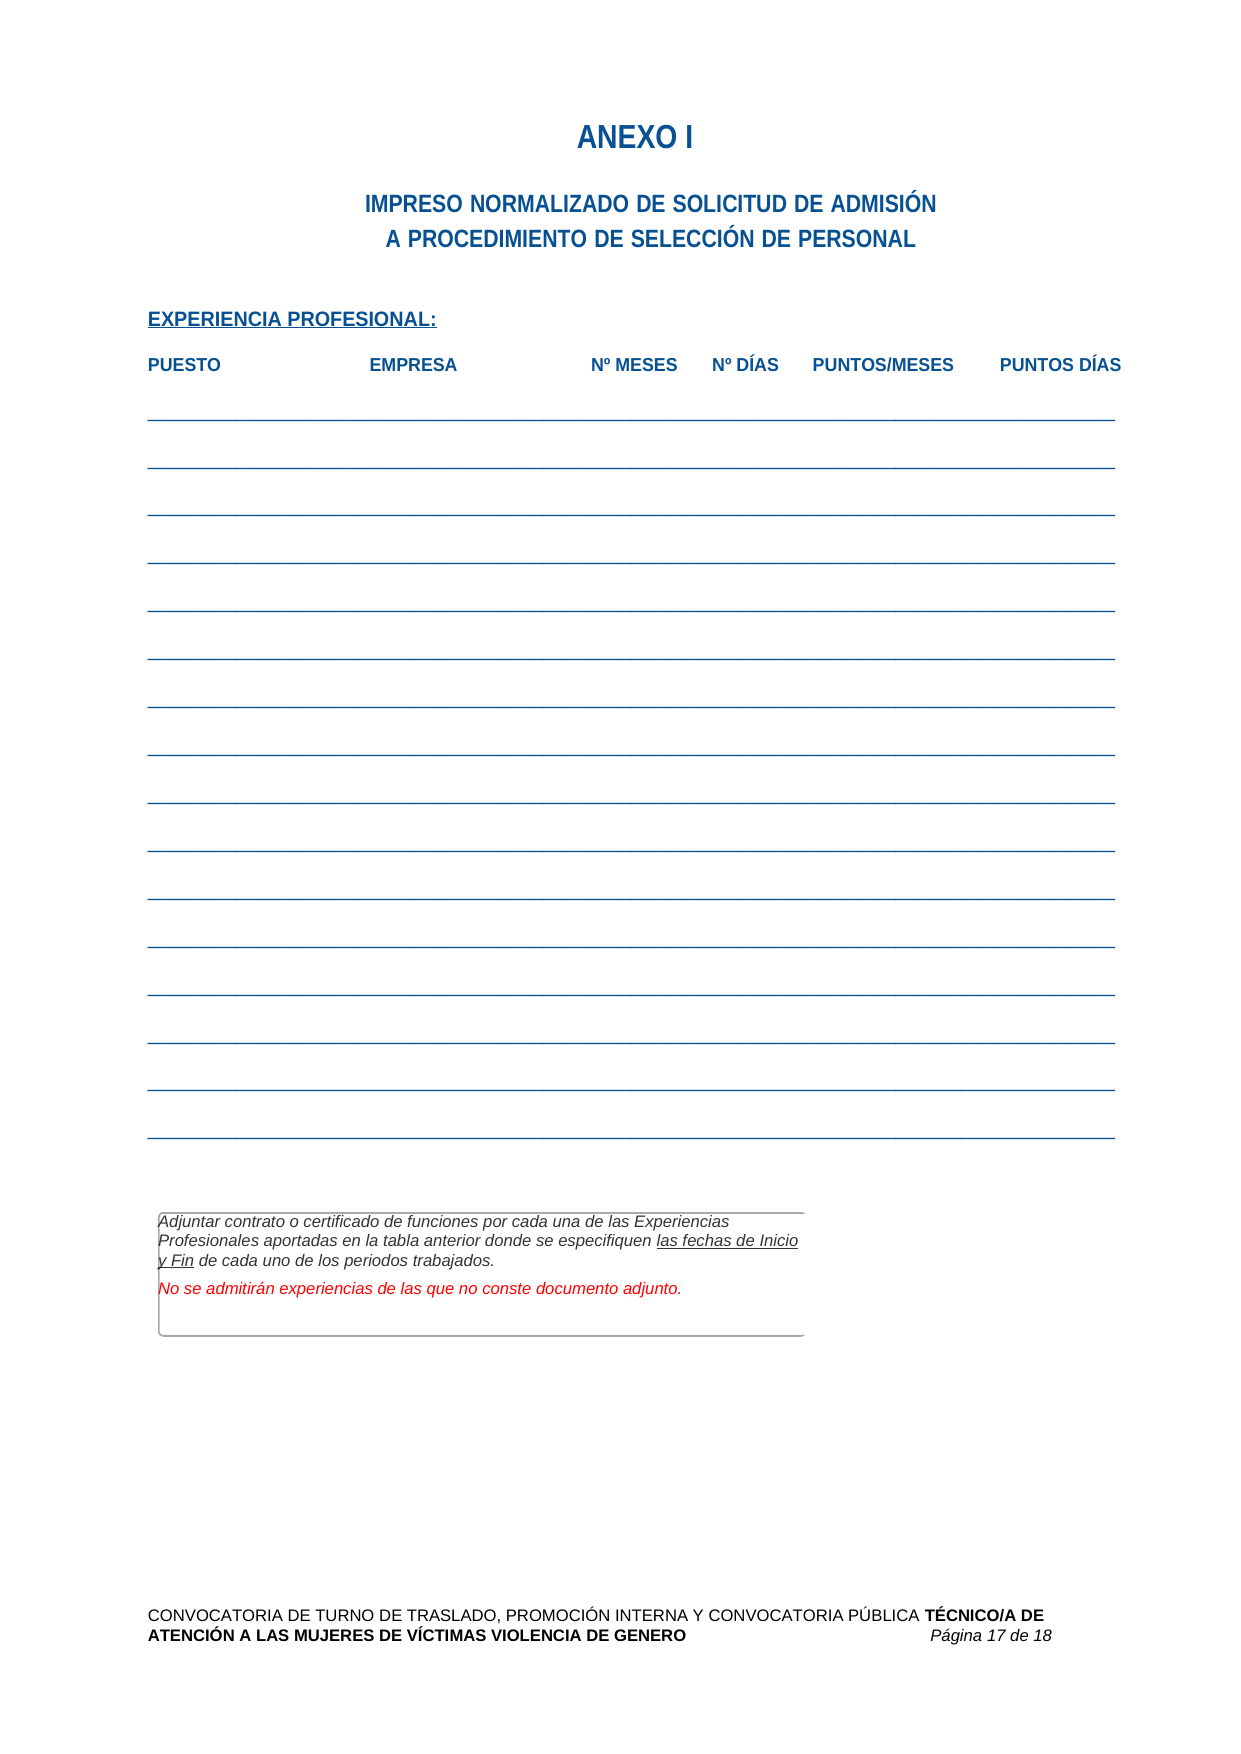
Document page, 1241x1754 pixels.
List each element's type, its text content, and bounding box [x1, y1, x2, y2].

text ________________________________________________________________________________________ [148, 829, 1122, 853]
subtitle IMPRESO NORMALIZADO DE SOLICITUD DE ADMISIÓN [196, 189, 1105, 218]
text PUESTO EMPRESA Nº MESES Nº DÍAS PUNTOS/MESES PUNTOS DÍAS [148, 354, 1122, 376]
text ________________________________________________________________________________________ [148, 972, 1122, 996]
text ________________________________________________________________________________________ [148, 781, 1122, 805]
text ________________________________________________________________________________________ [148, 445, 1122, 469]
text ________________________________________________________________________________________ [148, 1068, 1122, 1092]
text ________________________________________________________________________________________ [148, 541, 1122, 565]
text ________________________________________________________________________________________ [148, 1116, 1122, 1140]
subtitle A PROCEDIMIENTO DE SELECCIÓN DE PERSONAL [196, 224, 1105, 253]
text ________________________________________________________________________________________ [148, 589, 1122, 613]
text ________________________________________________________________________________________ [148, 493, 1122, 517]
text ________________________________________________________________________________________ [148, 685, 1122, 709]
text ANEXO I [148, 117, 1122, 156]
text EXPERIENCIA PROFESIONAL: [148, 306, 1122, 330]
text ________________________________________________________________________________________ [148, 924, 1122, 948]
text ________________________________________________________________________________________ [148, 1020, 1122, 1044]
text ________________________________________________________________________________________ [148, 877, 1122, 901]
text ________________________________________________________________________________________ [148, 637, 1122, 661]
text ________________________________________________________________________________________ [148, 397, 1122, 421]
text ________________________________________________________________________________________ [148, 733, 1122, 757]
